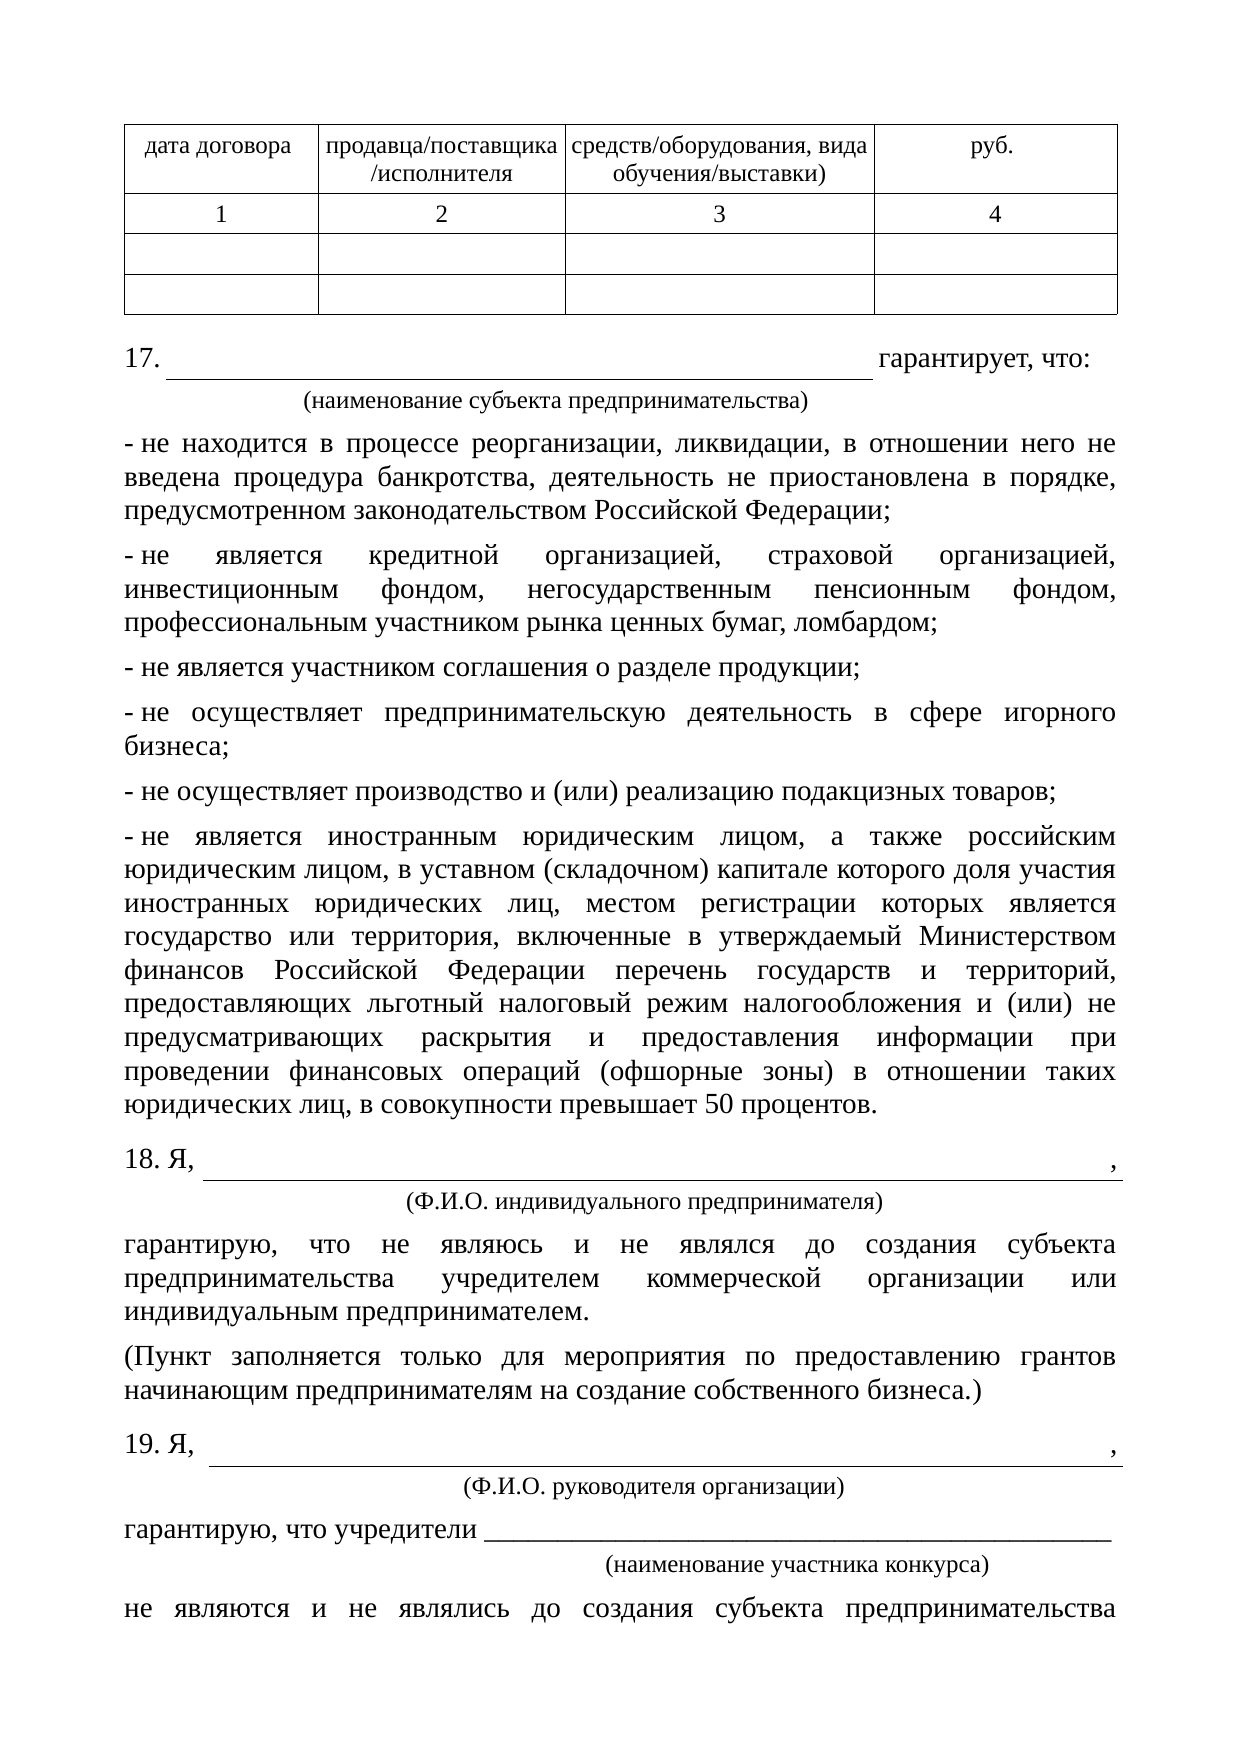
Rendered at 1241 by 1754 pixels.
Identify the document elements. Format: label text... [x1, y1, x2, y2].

table_header средств/оборудования, вида обучения/выставки) [566, 125, 874, 193]
table_header , [209, 1421, 1123, 1466]
table_cell гарантирую, что не являюсь и не являлся до создания субъекта предпринимательства учредителем коммерческой организации или индивидуальным предпринимателем. [118, 1220, 1123, 1332]
table_header 17. [118, 334, 166, 379]
table_cell - не находится в процессе реорганизации, ликвидации, в отношении него не введена процедура банкротства, деятельность не приостановлена в порядке, предусмотренном законодательством Российской Федерации; [118, 420, 1123, 532]
table_header руб. [875, 125, 1117, 193]
table_header продавца/поставщика/исполнителя [319, 125, 565, 193]
table_cell [118, 118, 1122, 334]
table_cell [875, 275, 1117, 314]
table_cell - не является иностранным юридическим лицом, а также российским юридическим лицом, в уставном (складочном) капитале которого доля участия иностранных юридических лиц, местом регистрации которых является государство или территория, включенные в утверждаемый Министерством финансов Российской Федерации перечень государств и территорий, предоставляющих льготный налоговый режим налогообложения и (или) не предусматривающих раскрытия и предоставления информации при проведении финансовых операций (офшорные зоны) в отношении таких юридических лиц, в совокупности превышает 50 процентов. [118, 812, 1123, 1126]
table_cell [875, 234, 1117, 274]
table_header дата договора [125, 125, 318, 193]
table_cell не являются и не являлись до создания субъекта предпринимательства [118, 1585, 1123, 1629]
table_header 19. Я, [118, 1421, 209, 1466]
table_cell [118, 1180, 166, 1220]
table_cell [118, 1466, 166, 1506]
table_cell - не осуществляет производство и (или) реализацию подакцизных товаров; [118, 767, 1123, 812]
table_cell - не осуществляет предпринимательскую деятельность в сфере игорного бизнеса; [118, 689, 1123, 767]
table_cell - не является кредитной организацией, страховой организацией, инвестиционным фондом, негосударственным пенсионным фондом, профессиональным участником рынка ценных бумаг, ломбардом; [118, 532, 1123, 644]
table_cell 3 [566, 194, 874, 233]
table_cell - не является участником соглашения о разделе продукции; [118, 644, 1123, 689]
table_header , [203, 1135, 1123, 1180]
table_header 18. Я, [118, 1135, 202, 1180]
table_cell (Ф.И.О. руководителя организации) [166, 1466, 1123, 1506]
table_cell (Ф.И.О. индивидуального предпринимателя) [166, 1180, 1123, 1220]
table_cell [319, 275, 565, 314]
table_cell [125, 234, 318, 274]
table_header гарантирует, что: [873, 334, 1123, 379]
table_cell [125, 275, 318, 314]
table_cell 4 [875, 194, 1117, 233]
table_cell [566, 275, 874, 314]
table_cell 1 [125, 194, 318, 233]
table_cell (наименование субъекта предпринимательства) [166, 379, 1123, 419]
table_cell гарантирую, что учредители ___________________________________________ (наименование участника конкурса) [118, 1506, 1123, 1584]
table_cell [319, 234, 565, 274]
table_cell (Пункт заполняется только для мероприятия по предоставлению грантов начинающим предпринимателям на создание собственного бизнеса.) [118, 1333, 1123, 1411]
table_header [166, 334, 873, 379]
table_cell 2 [319, 194, 565, 233]
table_cell [566, 234, 874, 274]
table_cell [118, 379, 166, 419]
